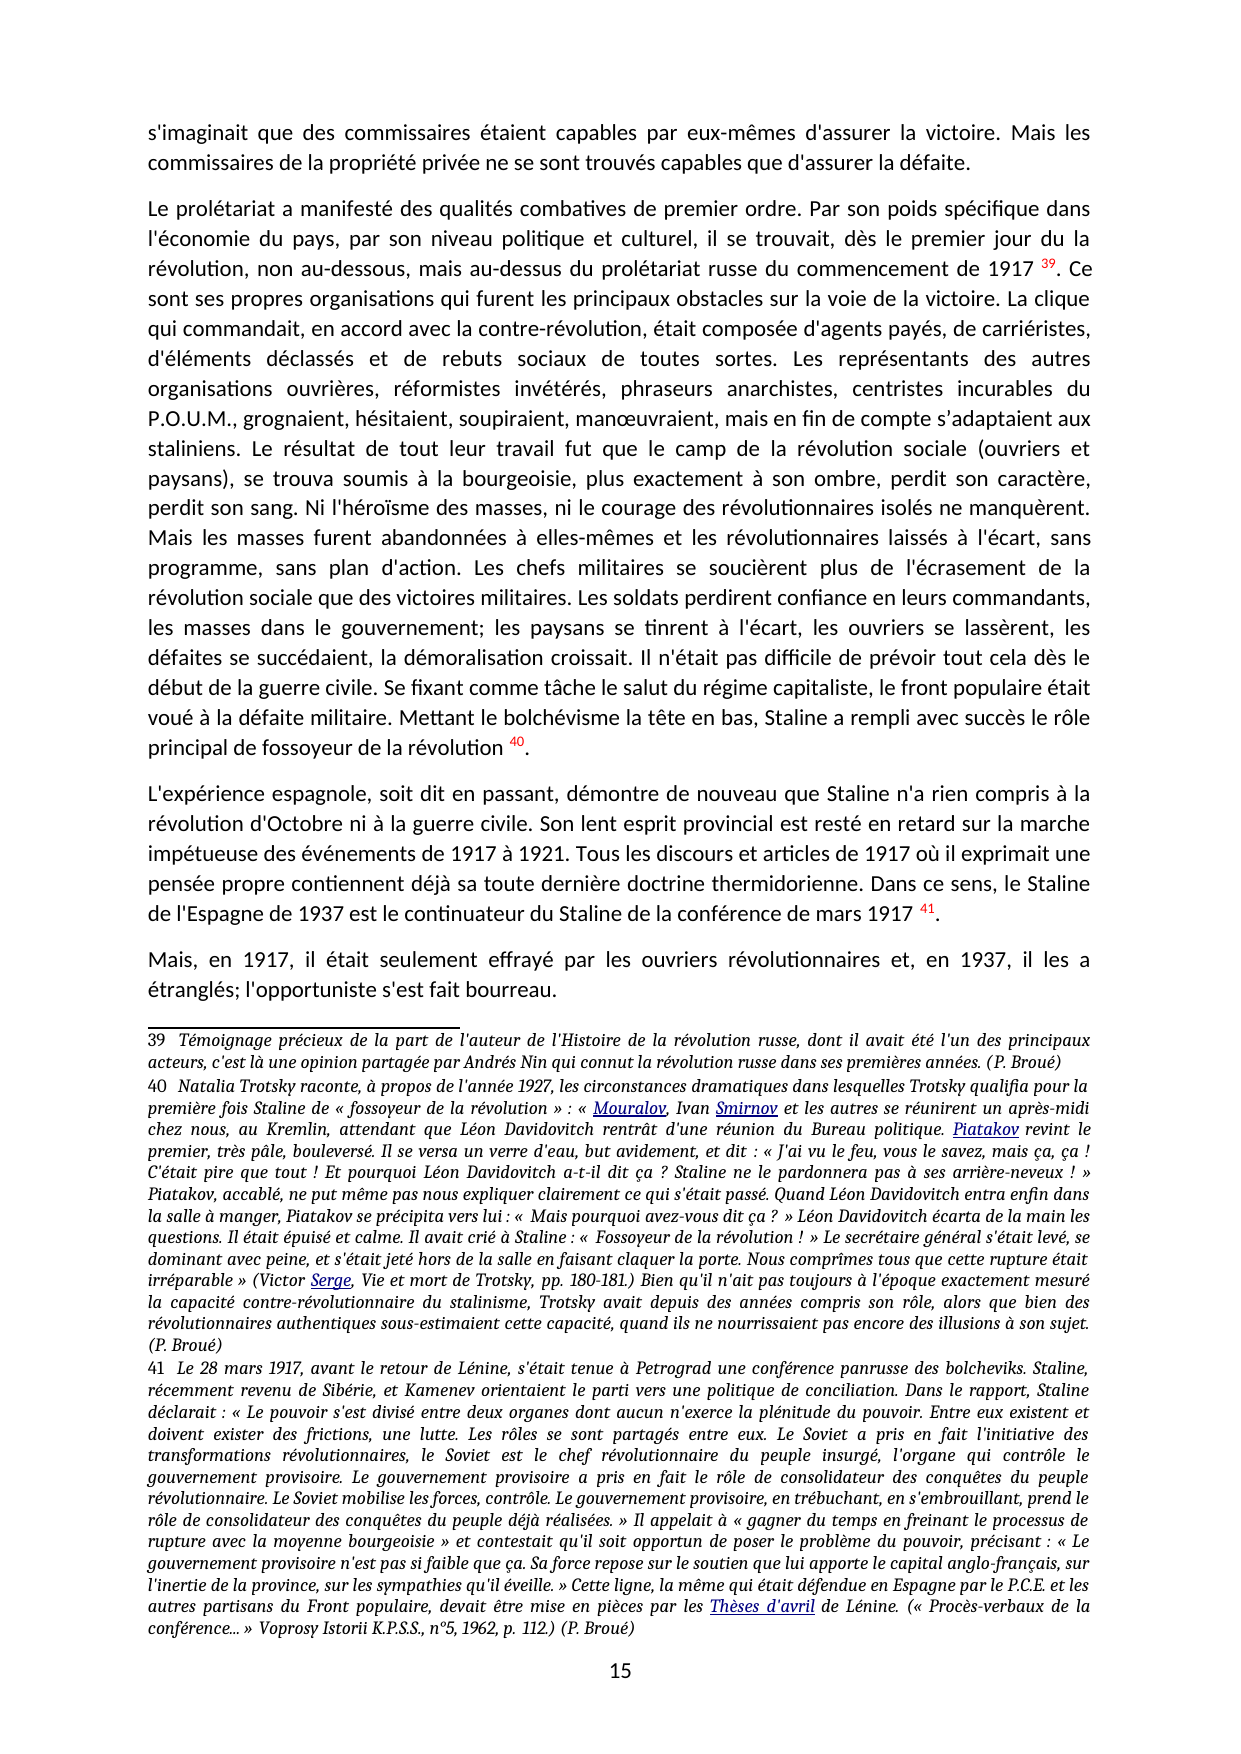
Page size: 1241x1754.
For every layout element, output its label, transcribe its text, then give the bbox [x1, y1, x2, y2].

text Natalia Trotsky raconte, à propos de l'année 1927, les circonstances dramatiques dans lesquelles Trotsky qualifia pour la première fois Staline de « fossoyeur de la révolution » : « Mouralov, Ivan Smirnov et les autres se réunirent un après-midi chez nous, au Kremlin, attendant que Léon Davidovitch rentrât d'une réunion du Bureau politique. Piatakov revint le premier, très pâle, bouleversé. Il se versa un verre d'eau, but avidement, et dit : « J'ai vu le feu, vous le savez, mais ça, ça ! C'était pire que tout ! Et pourquoi Léon Davidovitch a-t-il dit ça ? Staline ne le pardonnera pas à ses arrière-neveux ! » Piatakov, accablé, ne put même pas nous expliquer clairement ce qui s'était passé. Quand Léon Davidovitch entra enfin dans la salle à manger, Piatakov se précipita vers lui : « Mais pourquoi avez-vous dit ça ? » Léon Davidovitch écarta de la main les questions. Il était épuisé et calme. Il avait crié à Staline : « Fossoyeur de la révolution ! » Le secrétaire général s'était levé, se dominant avec peine, et s'était jeté hors de la salle en faisant claquer la porte. Nous comprîmes tous que cette rupture était irréparable » (Victor Serge, Vie et mort de Trotsky, pp. 180-181.) Bien qu'il n'ait pas toujours à l'époque exactement mesuré la capacité contre-révolutionnaire du stalinisme, Trotsky avait depuis des années compris son rôle, alors que bien des révolutionnaires authentiques sous-estimaient cette capacité, quand ils ne nourrissaient pas encore des illusions à son sujet. (P. Broué) [148, 1073, 1093, 1356]
text Mais, en 1917, il était seulement effrayé par les ouvriers révolutionnaires et, en 1937, il les a étranglés; l'opportuniste s'est fait bourreau. [148, 945, 1093, 1003]
text Le 28 mars 1917, avant le retour de Lénine, s'était tenue à Petrograd une conférence panrusse des bolcheviks. Staline, récemment revenu de Sibérie, et Kamenev orientaient le parti vers une politique de conciliation. Dans le rapport, Staline déclarait : « Le pouvoir s'est divisé entre deux organes dont aucun n'exerce la plénitude du pouvoir. Entre eux existent et doivent exister des frictions, une lutte. Les rôles se sont partagés entre eux. Le Soviet a pris en fait l'initiative des transformations révolutionnaires, le Soviet est le chef révolutionnaire du peuple insurgé, l'organe qui contrôle le gouvernement provisoire. Le gouvernement provisoire a pris en fait le rôle de consolidateur des conquêtes du peuple révolutionnaire. Le Soviet mobilise les forces, contrôle. Le gouvernement provisoire, en trébuchant, en s'embrouillant, prend le rôle de consolidateur des conquêtes du peuple déjà réalisées. » Il appelait à « gagner du temps en freinant le processus de rupture avec la moyenne bourgeoisie » et contestait qu'il soit opportun de poser le problème du pouvoir, précisant : « Le gouvernement provisoire n'est pas si faible que ça. Sa force repose sur le soutien que lui apporte le capital anglo-français, sur l'inertie de la province, sur les sympathies qu'il éveille. » Cette ligne, la même qui était défendue en Espagne par le P.C.E. et les autres partisans du Front populaire, devait être mise en pièces par les Thèses d'avril de Lénine. (« Procès-verbaux de la conférence... » Voprosy Istorii K.P.S.S., n°5, 1962, p. 112.) (P. Broué) [148, 1356, 1093, 1639]
text Le prolétariat a manifesté des qualités combatives de premier ordre. Par son poids spécifique dans l'économie du pays, par son niveau politique et culturel, il se trouvait, dès le premier jour du la révolution, non au-dessous, mais au-dessus du prolétariat russe du commencement de 1917 . Ce sont ses propres organisations qui furent les principaux obstacles sur la voie de la victoire. La clique qui commandait, en accord avec la contre-révolution, était composée d'agents payés, de carriéristes, d'éléments déclassés et de rebuts sociaux de toutes sortes. Les représentants des autres organisations ouvrières, réformistes invétérés, phraseurs anarchistes, centristes incurables du P.O.U.M., grognaient, hésitaient, soupiraient, manœuvraient, mais en fin de compte s’adaptaient aux staliniens. Le résultat de tout leur travail fut que le camp de la révolution sociale (ouvriers et paysans), se trouva soumis à la bourgeoisie, plus exactement à son ombre, perdit son caractère, perdit son sang. Ni l'héroïsme des masses, ni le courage des révolutionnaires isolés ne manquèrent. Mais les masses furent abandonnées à elles-mêmes et les révolutionnaires laissés à l'écart, sans programme, sans plan d'action. Les chefs militaires se soucièrent plus de l'écrasement de la révolution sociale que des victoires militaires. Les soldats perdirent confiance en leurs commandants, les masses dans le gouvernement; les paysans se tinrent à l'écart, les ouvriers se lassèrent, les défaites se succédaient, la démoralisation croissait. Il n'était pas difficile de prévoir tout cela dès le début de la guerre civile. Se fixant comme tâche le salut du régime capitaliste, le front populaire était voué à la défaite militaire. Mettant le bolchévisme la tête en bas, Staline a rempli avec succès le rôle principal de fossoyeur de la révolution . [148, 194, 1093, 761]
text s'imaginait que des commissaires étaient capables par eux-mêmes d'assurer la victoire. Mais les commissaires de la propriété privée ne se sont trouvés capables que d'assurer la défaite. [148, 118, 1093, 176]
text L'expérience espagnole, soit dit en passant, démontre de nouveau que Staline n'a rien compris à la révolution d'Octobre ni à la guerre civile. Son lent esprit provincial est resté en retard sur la marche impétueuse des événements de 1917 à 1921. Tous les discours et articles de 1917 où il exprimait une pensée propre contiennent déjà sa toute dernière doctrine thermidorienne. Dans ce sens, le Staline de l'Espagne de 1937 est le continuateur du Staline de la conférence de mars 1917 . [148, 779, 1093, 927]
text Témoignage précieux de la part de l'auteur de l'Histoire de la révolution russe, dont il avait été l'un des principaux acteurs, c'est là une opinion partagée par Andrés Nin qui connut la révolution russe dans ses premières années. (P. Broué) [148, 1028, 1093, 1073]
